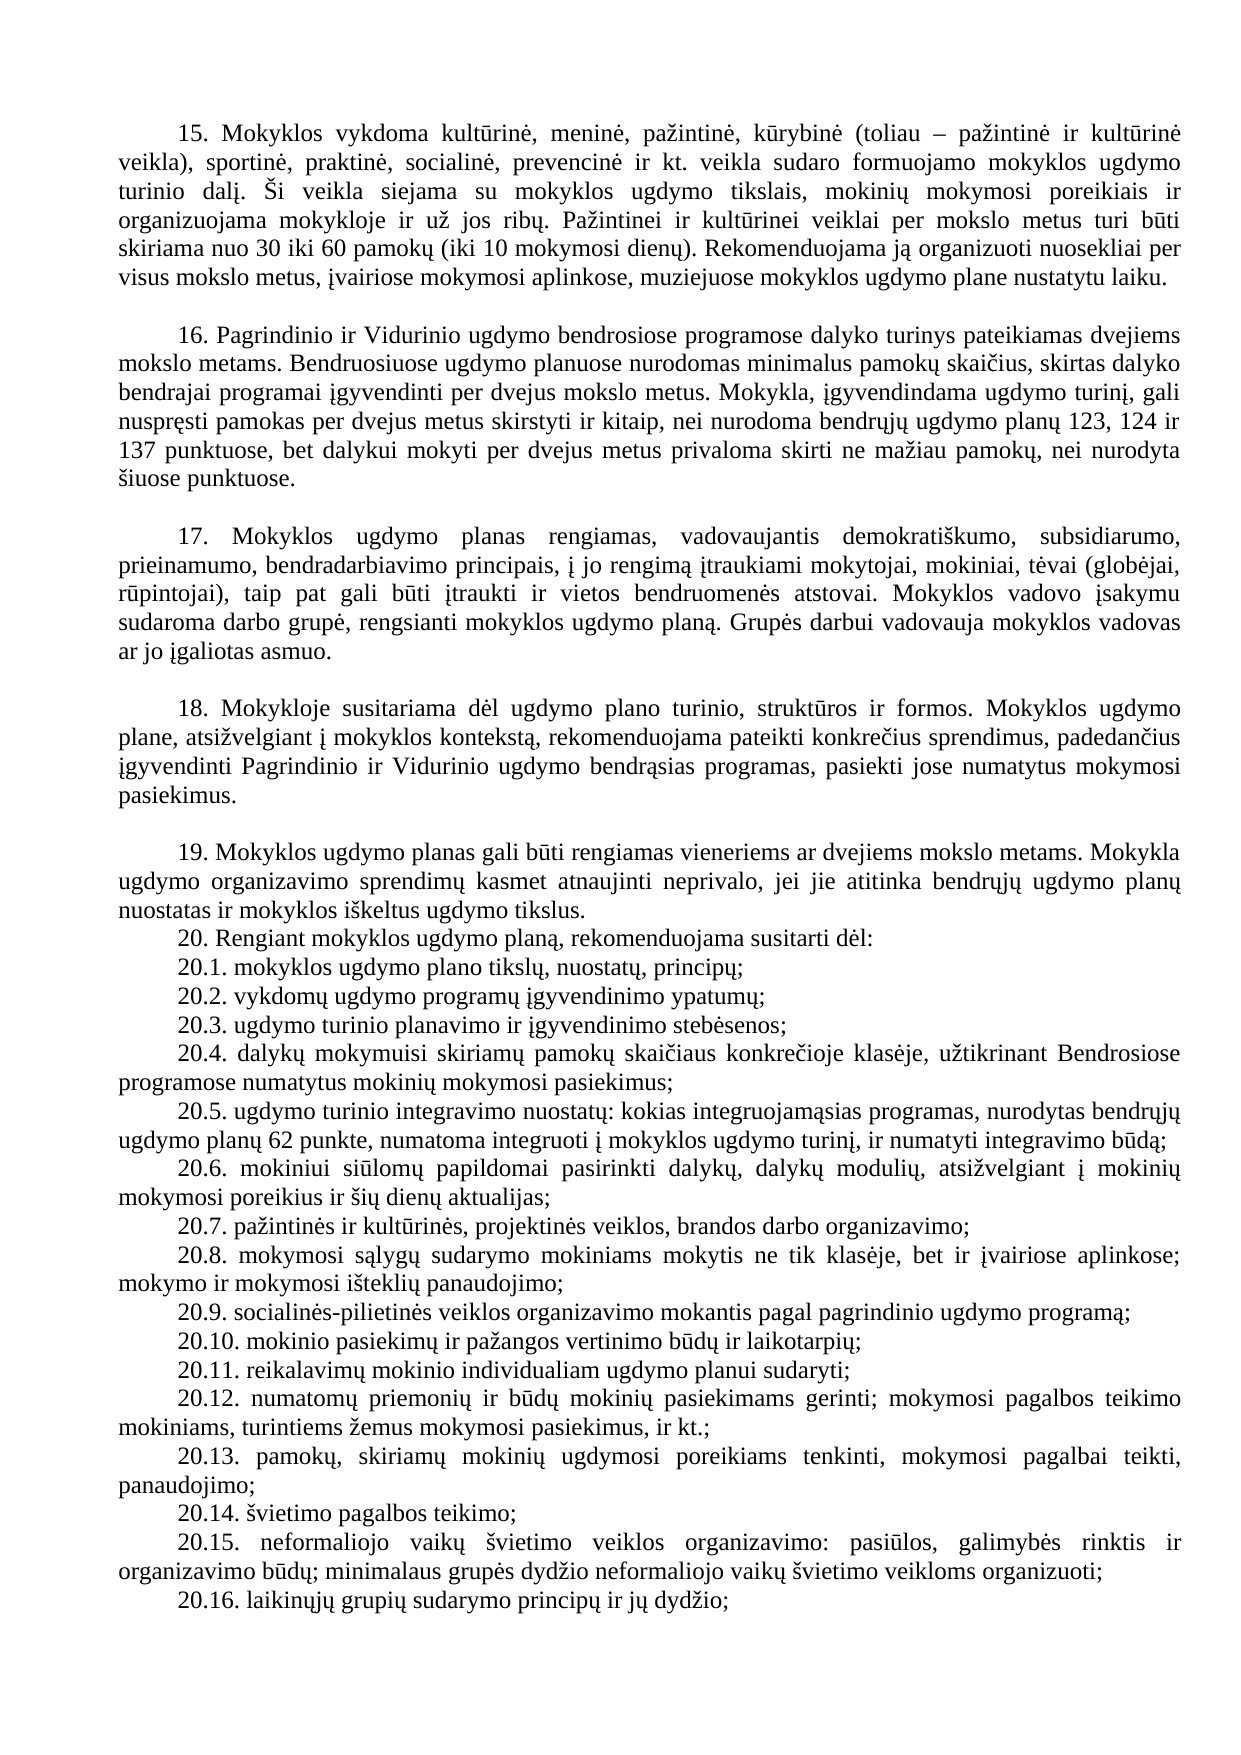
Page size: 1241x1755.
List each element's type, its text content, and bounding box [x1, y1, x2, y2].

text 20.12. numatomų priemonių ir būdų mokinių pasiekimams gerinti; mokymosi pagalbos teikimo mokiniams, turintiems žemus mokymosi pasiekimus, ir kt.; [118, 1383, 1182, 1441]
text 20.13. pamokų, skiriamų mokinių ugdymosi poreikiams tenkinti, mokymosi pagalbai teikti, panaudojimo; [118, 1441, 1182, 1498]
text 17. Mokyklos ugdymo planas rengiamas, vadovaujantis demokratiškumo, subsidiarumo, prieinamumo, bendradarbiavimo principais, į jo rengimą įtraukiami mokytojai, mokiniai, tėvai (globėjai, rūpintojai), taip pat gali būti įtraukti ir vietos bendruomenės atstovai. Mokyklos vadovo įsakymu sudaroma darbo grupė, rengsianti mokyklos ugdymo planą. Grupės darbui vadovauja mokyklos vadovas ar jo įgaliotas asmuo. [118, 521, 1182, 665]
text 20.5. ugdymo turinio integravimo nuostatų: kokias integruojamąsias programas, nurodytas bendrųjų ugdymo planų 62 punkte, numatoma integruoti į mokyklos ugdymo turinį, ir numatyti integravimo būdą; [118, 1096, 1182, 1153]
text 20.11. reikalavimų mokinio individualiam ugdymo planui sudaryti; [118, 1355, 1182, 1383]
text 20.6. mokiniui siūlomų papildomai pasirinkti dalykų, dalykų modulių, atsižvelgiant į mokinių mokymosi poreikius ir šių dienų aktualijas; [118, 1153, 1182, 1211]
text 20.1. mokyklos ugdymo plano tikslų, nuostatų, principų; [118, 952, 1182, 981]
text 16. Pagrindinio ir Vidurinio ugdymo bendrosiose programose dalyko turinys pateikiamas dvejiems mokslo metams. Bendruosiuose ugdymo planuose nurodomas minimalus pamokų skaičius, skirtas dalyko bendrajai programai įgyvendinti per dvejus mokslo metus. Mokykla, įgyvendindama ugdymo turinį, gali nuspręsti pamokas per dvejus metus skirstyti ir kitaip, nei nurodoma bendrųjų ugdymo planų 123, 124 ir 137 punktuose, bet dalykui mokyti per dvejus metus privaloma skirti ne mažiau pamokų, nei nurodyta šiuose punktuose. [118, 320, 1182, 492]
text 20.2. vykdomų ugdymo programų įgyvendinimo ypatumų; [118, 981, 1182, 1010]
text 20.8. mokymosi sąlygų sudarymo mokiniams mokytis ne tik klasėje, bet ir įvairiose aplinkose; mokymo ir mokymosi išteklių panaudojimo; [118, 1240, 1182, 1297]
text 20.4. dalykų mokymuisi skiriamų pamokų skaičiaus konkrečioje klasėje, užtikrinant Bendrosiose programose numatytus mokinių mokymosi pasiekimus; [118, 1038, 1182, 1096]
text 19. Mokyklos ugdymo planas gali būti rengiamas vieneriems ar dvejiems mokslo metams. Mokykla ugdymo organizavimo sprendimų kasmet atnaujinti neprivalo, jei jie atitinka bendrųjų ugdymo planų nuostatas ir mokyklos iškeltus ugdymo tikslus. [118, 837, 1182, 923]
text 18. Mokykloje susitariama dėl ugdymo plano turinio, struktūros ir formos. Mokyklos ugdymo plane, atsižvelgiant į mokyklos kontekstą, rekomenduojama pateikti konkrečius sprendimus, padedančius įgyvendinti Pagrindinio ir Vidurinio ugdymo bendrąsias programas, pasiekti jose numatytus mokymosi pasiekimus. [118, 693, 1182, 808]
text 20.15. neformaliojo vaikų švietimo veiklos organizavimo: pasiūlos, galimybės rinktis ir organizavimo būdų; minimalaus grupės dydžio neformaliojo vaikų švietimo veikloms organizuoti; [118, 1527, 1182, 1585]
text 20.9. socialinės-pilietinės veiklos organizavimo mokantis pagal pagrindinio ugdymo programą; [118, 1297, 1182, 1326]
text 20.14. švietimo pagalbos teikimo; [118, 1498, 1182, 1527]
text 20.3. ugdymo turinio planavimo ir įgyvendinimo stebėsenos; [118, 1010, 1182, 1038]
text 20.16. laikinųjų grupių sudarymo principų ir jų dydžio; [118, 1585, 1182, 1613]
text 15. Mokyklos vykdoma kultūrinė, meninė, pažintinė, kūrybinė (toliau – pažintinė ir kultūrinė veikla), sportinė, praktinė, socialinė, prevencinė ir kt. veikla sudaro formuojamo mokyklos ugdymo turinio dalį. Ši veikla siejama su mokyklos ugdymo tikslais, mokinių mokymosi poreikiais ir organizuojama mokykloje ir už jos ribų. Pažintinei ir kultūrinei veiklai per mokslo metus turi būti skiriama nuo 30 iki 60 pamokų (iki 10 mokymosi dienų). Rekomenduojama ją organizuoti nuosekliai per visus mokslo metus, įvairiose mokymosi aplinkose, muziejuose mokyklos ugdymo plane nustatytu laiku. [118, 118, 1182, 291]
text 20.7. pažintinės ir kultūrinės, projektinės veiklos, brandos darbo organizavimo; [118, 1211, 1182, 1240]
text 20.10. mokinio pasiekimų ir pažangos vertinimo būdų ir laikotarpių; [118, 1326, 1182, 1355]
text 20. Rengiant mokyklos ugdymo planą, rekomenduojama susitarti dėl: [118, 923, 1182, 952]
